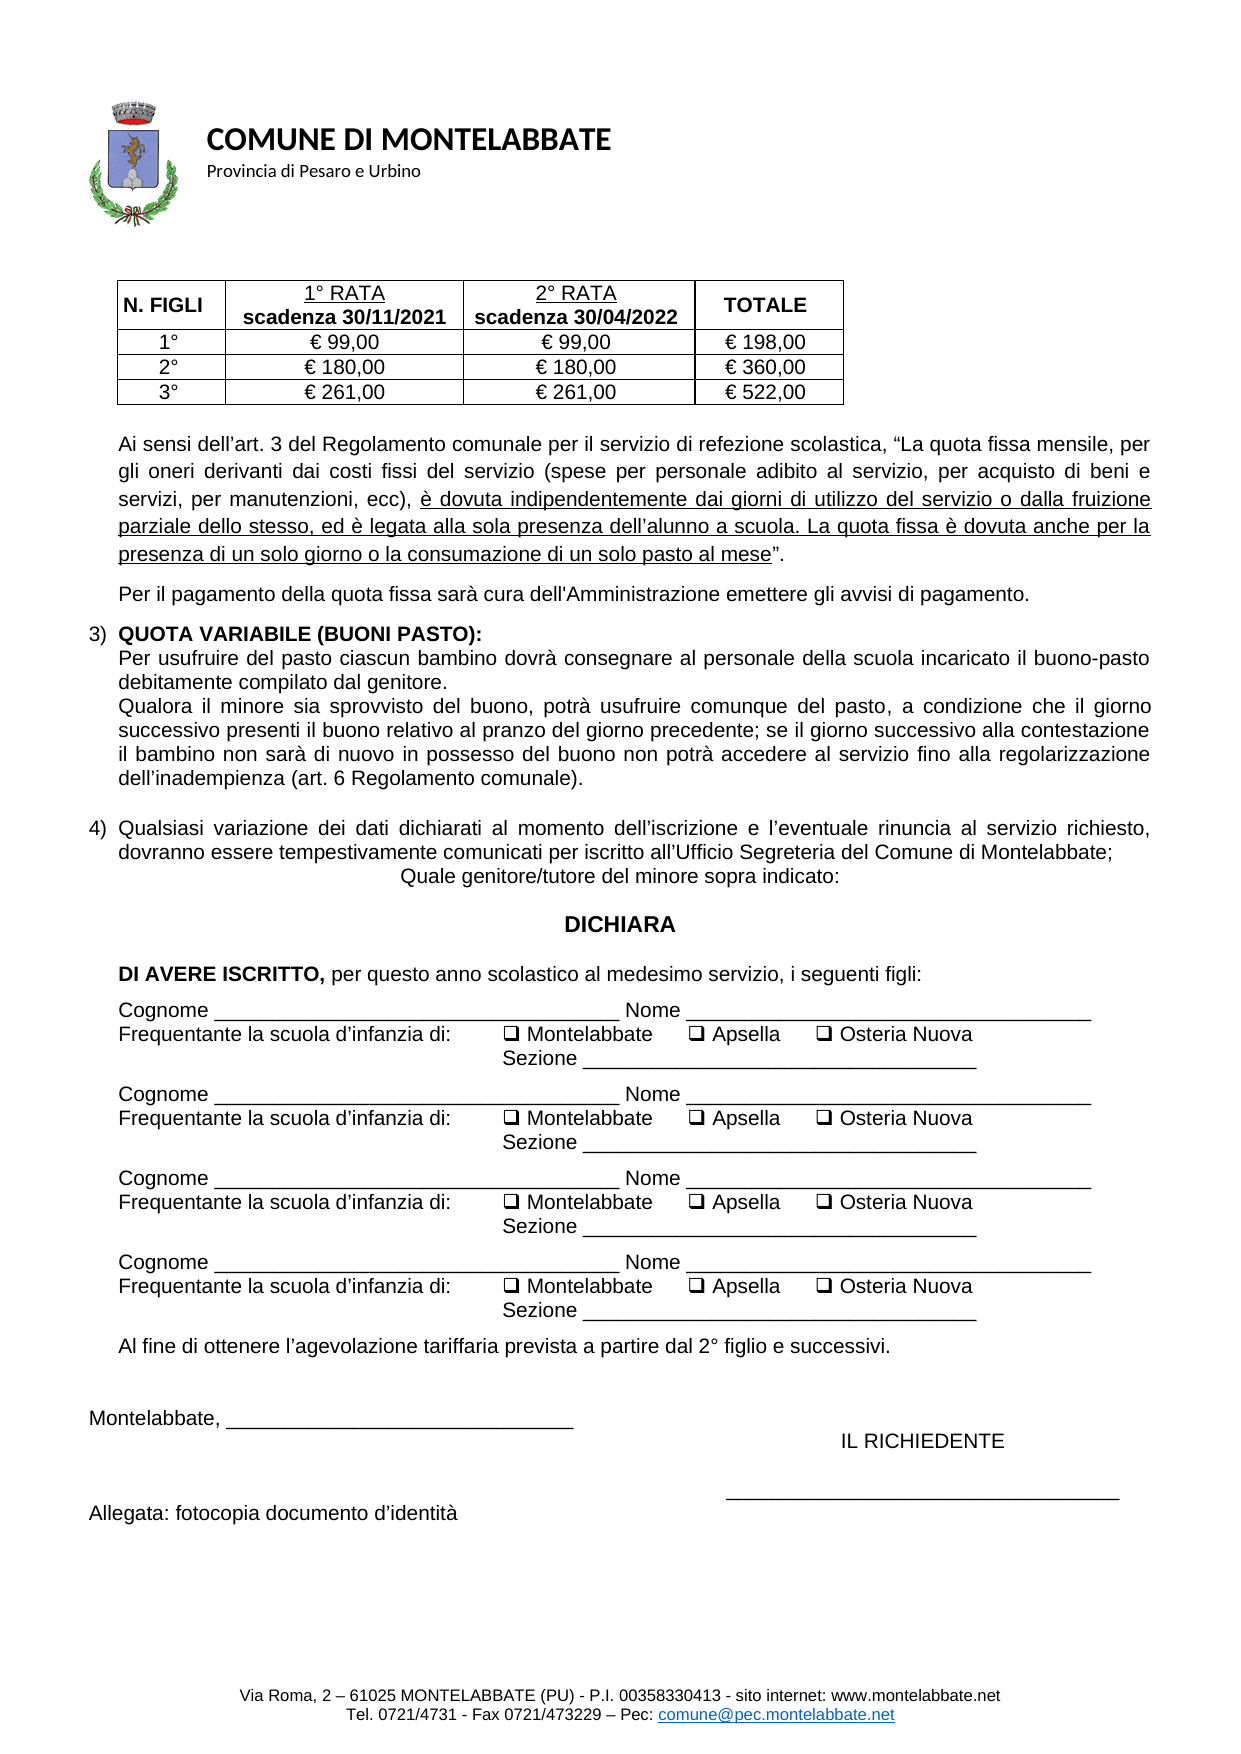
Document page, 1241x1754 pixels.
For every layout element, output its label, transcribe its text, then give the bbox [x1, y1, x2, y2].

text Qualora il minore sia sprovvisto del buono, potrà usufruire comunque del pasto, a condizione che il giorno successivo presenti il buono relativo al pranzo del giorno precedente; se il giorno successivo alla contestazione il bambino non sarà di nuovo in possesso del buono non potrà accedere al servizio fino alla regolarizzazione dell’inadempienza (art. 6 Regolamento comunale). [118, 693, 1152, 789]
text Frequentante la scuola d’infanzia di:  Montelabbate  Apsella  Osteria Nuova [118, 1106, 1152, 1130]
text Al fine di ottenere l’agevolazione tariffaria prevista a partire dal 2° figlio e successivi. [88, 1333, 1152, 1357]
text IL RICHIEDENTE [694, 1429, 1152, 1453]
text Per usufruire del pasto ciascun bambino dovrà consegnare al personale della scuola incaricato il buono-pasto debitamente compilato dal genitore. [118, 646, 1152, 693]
text __________________________________ [694, 1477, 1152, 1501]
text Sezione __________________________________ [118, 1214, 1152, 1238]
list Qualsiasi variazione dei dati dichiarati al momento dell’iscrizione e l’eventuale rinuncia al servizio richiesto, dovranno essere tempestivamente comunicati per iscritto all’Ufficio Segreteria del Comune di Montelabbate; [88, 816, 1152, 863]
text Cognome ___________________________________ Nome ___________________________________ [118, 1249, 1152, 1273]
list QUOTA VARIABILE (BUONI PASTO): [88, 622, 1152, 646]
text Frequentante la scuola d’infanzia di:  Montelabbate  Apsella  Osteria Nuova [118, 1022, 1152, 1046]
table_cell € 522,00 [696, 380, 843, 404]
table_header TOTALE [696, 281, 843, 329]
text Frequentante la scuola d’infanzia di:  Montelabbate  Apsella  Osteria Nuova [118, 1273, 1152, 1298]
table_cell 3° [118, 380, 225, 404]
table_cell € 198,00 [696, 330, 843, 354]
table_cell € 180,00 [226, 355, 463, 379]
text Sezione __________________________________ [118, 1130, 1152, 1154]
table_cell € 261,00 [226, 380, 463, 404]
table_cell 1° [118, 330, 225, 354]
list DI AVERE ISCRITTO, per questo anno scolastico al medesimo servizio, i seguenti figli: [88, 962, 1152, 986]
table_header 1° RATA scadenza 30/11/2021 [226, 281, 463, 329]
text Montelabbate, ______________________________ [88, 1405, 1152, 1429]
text DICHIARA [88, 911, 1152, 938]
text Cognome ___________________________________ Nome ___________________________________ [118, 1082, 1152, 1106]
text Cognome ___________________________________ Nome ___________________________________ [118, 1166, 1152, 1189]
text Quale genitore/tutore del minore sopra indicato: [88, 863, 1152, 887]
text Cognome ___________________________________ Nome ___________________________________ [118, 998, 1152, 1022]
table_header 2° RATA scadenza 30/04/2022 [464, 281, 694, 329]
picture [78, 96, 188, 233]
text Sezione __________________________________ [118, 1046, 1152, 1070]
table_cell € 99,00 [226, 330, 463, 354]
text Frequentante la scuola d’infanzia di:  Montelabbate  Apsella  Osteria Nuova [118, 1189, 1152, 1214]
text Per il pagamento della quota fissa sarà cura dell'Amministrazione emettere gli avvisi di pagamento. [118, 582, 1152, 606]
text Ai sensi dell’art. 3 del Regolamento comunale per il servizio di refezione scolastica, “La quota fissa mensile, per gli oneri derivanti dai costi fissi del servizio (spese per personale adibito al servizio, per acquisto di beni e servizi, per manutenzioni, ecc), è dovuta indipendentemente dai giorni di utilizzo del servizio o dalla fruizione parziale dello stesso, ed è legata alla sola presenza dell’alunno a scuola. La quota fissa è dovuta anche per la presenza di un solo giorno o la consumazione di un solo pasto al mese”. [118, 432, 1152, 566]
table_cell € 99,00 [464, 330, 694, 354]
table_cell € 261,00 [464, 380, 694, 404]
table_cell € 360,00 [696, 355, 843, 379]
table_cell 2° [118, 355, 225, 379]
text Sezione __________________________________ [118, 1298, 1152, 1322]
table_cell € 180,00 [464, 355, 694, 379]
table_header N. FIGLI [118, 281, 225, 329]
text Allegata: fotocopia documento d’identità [88, 1501, 1152, 1525]
